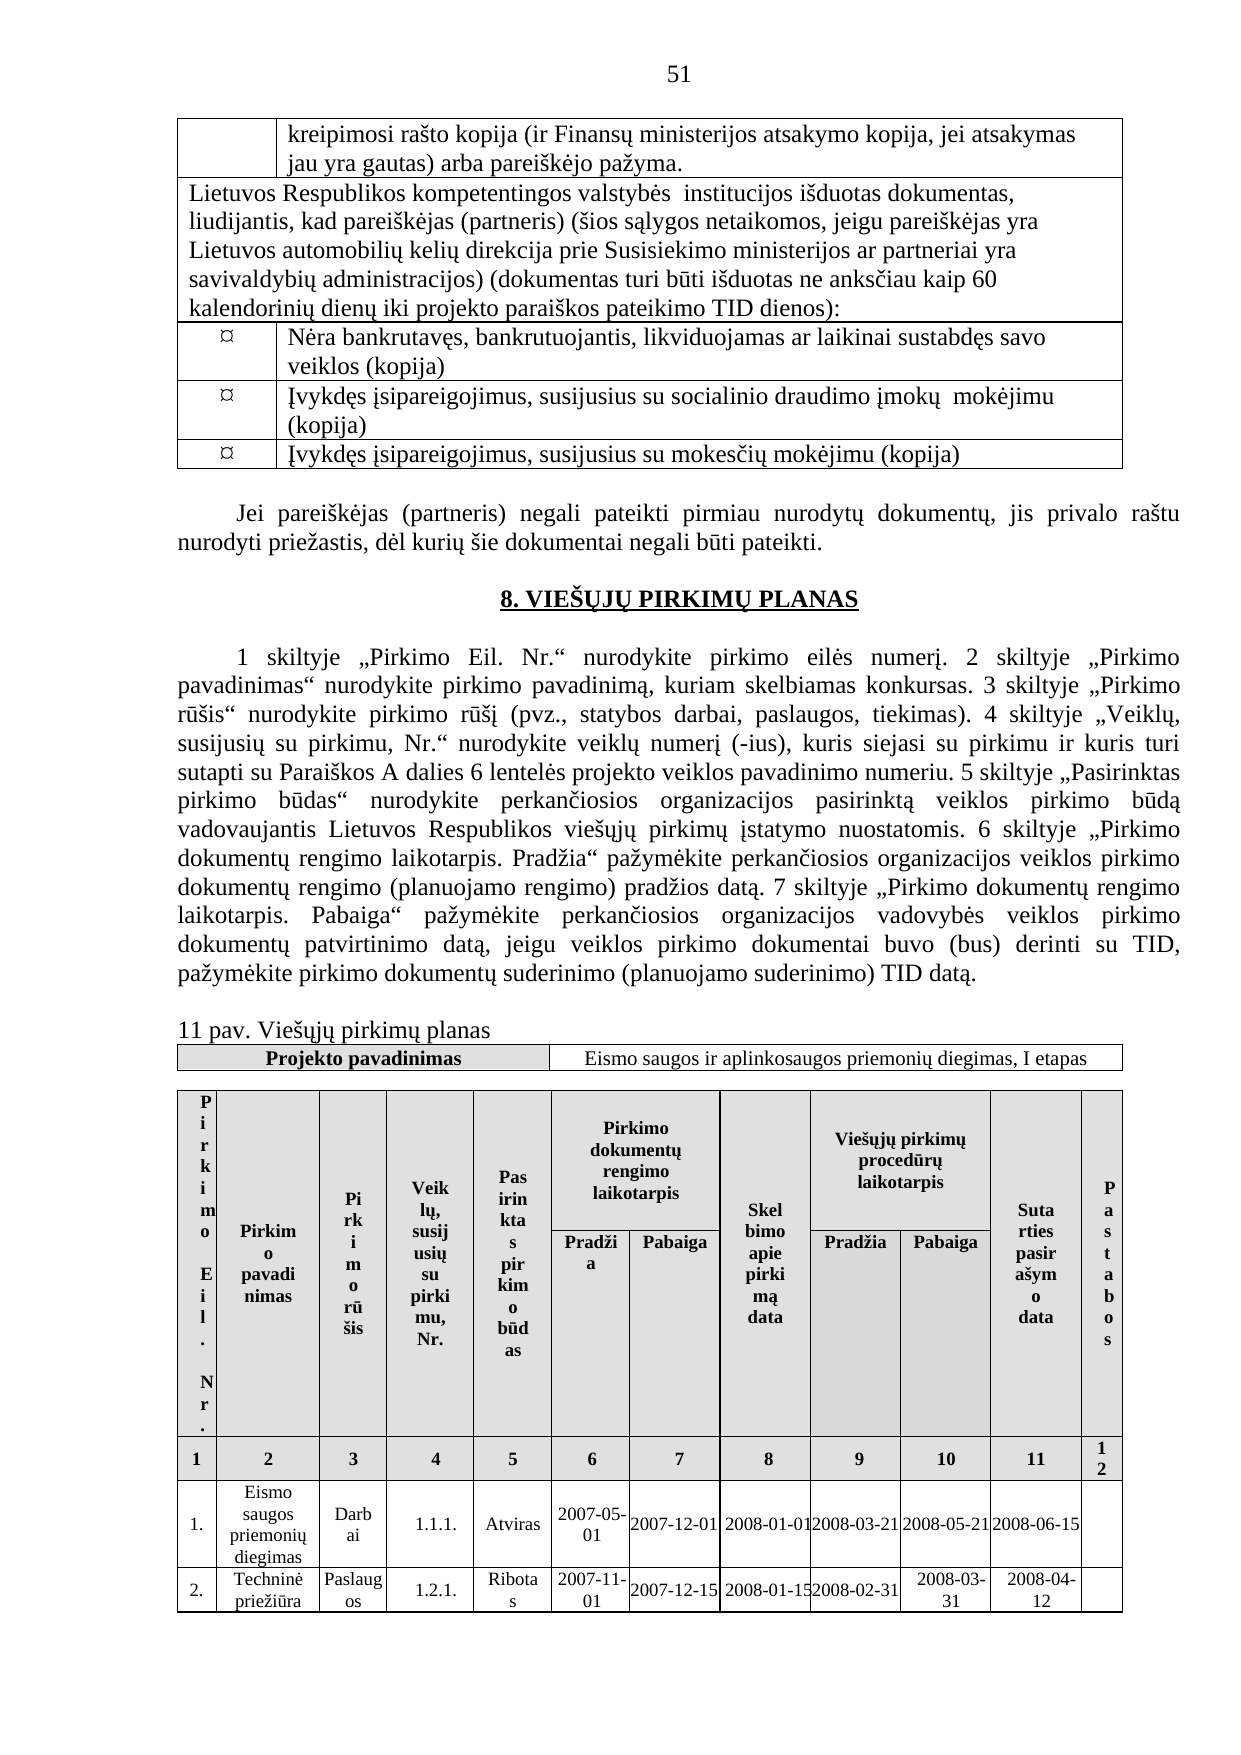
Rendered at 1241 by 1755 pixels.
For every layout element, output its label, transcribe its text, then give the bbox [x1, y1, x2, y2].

table_cell Darbai [320, 1481, 386, 1567]
table_cell 2008-03-31 [901, 1568, 990, 1611]
table_cell 8 [721, 1437, 810, 1480]
table_header Sutarties pasirašymo data [991, 1091, 1081, 1436]
table_cell 1. [178, 1481, 216, 1567]
table_cell 11 [991, 1437, 1081, 1480]
table_cell Lietuvos Respublikos kompetentingos valstybės institucijos išduotas dokumentas, liudijantis, kad pareiškėjas (partneris) (šios sąlygos netaikomos, jeigu pareiškėjas yra Lietuvos automobilių kelių direkcija prie Susisiekimo ministerijos ar partneriai yra savivaldybių administracijos) (dokumentas turi būti išduotas ne anksčiau kaip 60 kalendorinių dienų iki projekto paraiškos pateikimo TID dienos): [178, 178, 1076, 321]
table_cell 6 [552, 1437, 629, 1480]
table_cell [1082, 1568, 1122, 1611]
table_cell 9 [811, 1437, 900, 1480]
table_cell [1082, 1481, 1122, 1567]
table_cell 2008-01-15 [721, 1568, 810, 1611]
table_cell Paslaugos [320, 1568, 386, 1611]
text 1 skiltyje „Pirkimo Eil. Nr.“ nurodykite pirkimo eilės numerį. 2 skiltyje „Pirkimo pavadinimas“ nurodykite pirkimo pavadinimą, kuriam skelbiamas konkursas. 3 skiltyje „Pirkimo rūšis“ nurodykite pirkimo rūšį (pvz., statybos darbai, paslaugos, tiekimas). 4 skiltyje „Veiklų, susijusių su pirkimu, Nr.“ nurodykite veiklų numerį (-ius), kuris siejasi su pirkimu ir kuris turi sutapti su Paraiškos A dalies 6 lentelės projekto veiklos pavadinimo numeriu. 5 skiltyje „Pasirinktas pirkimo būdas“ nurodykite perkančiosios organizacijos pasirinktą veiklos pirkimo būdą vadovaujantis Lietuvos Respublikos viešųjų pirkimų įstatymo nuostatomis. 6 skiltyje „Pirkimo dokumentų rengimo laikotarpis. Pradžia“ pažymėkite perkančiosios organizacijos veiklos pirkimo dokumentų rengimo (planuojamo rengimo) pradžios datą. 7 skiltyje „Pirkimo dokumentų rengimo laikotarpis. Pabaiga“ pažymėkite perkančiosios organizacijos vadovybės veiklos pirkimo dokumentų patvirtinimo datą, jeigu veiklos pirkimo dokumentai buvo (bus) derinti su TID, pažymėkite pirkimo dokumentų suderinimo (planuojamo suderinimo) TID datą. [177, 642, 1181, 987]
table_cell 2007-05-01 [552, 1481, 629, 1567]
text Jei pareiškėjas (partneris) negali pateikti pirmiau nurodytų dokumentų, jis privalo raštu nurodyti priežastis, dėl kurių šie dokumentai negali būti pateikti. [177, 498, 1181, 556]
table_cell Įvykdęs įsipareigojimus, susijusius su mokesčių mokėjimu (kopija) [277, 440, 1122, 468]
table_cell 2007-12-15 [630, 1568, 719, 1611]
table_header Veiklų, susijusių su pirkimu, Nr. [387, 1091, 473, 1436]
table_cell 12 [1082, 1437, 1122, 1480]
text 8. Viešųjų pirkimų planas [177, 584, 1181, 613]
table_header Pirkimo Eil. Nr. [178, 1091, 216, 1436]
table_cell 2008-01-01 [721, 1481, 810, 1567]
table_header Pastabos [1082, 1091, 1122, 1436]
table_cell 2008-02-31 [811, 1568, 900, 1611]
table_cell Pradžia [811, 1231, 900, 1436]
table_cell Ribotas [474, 1568, 551, 1611]
table_cell Pradžia [552, 1231, 629, 1436]
table_cell [1076, 178, 1122, 321]
text 11 pav. Viešųjų pirkimų planas [177, 1016, 1181, 1044]
table_cell 3 [320, 1437, 386, 1480]
table_cell Pabaiga [630, 1231, 719, 1436]
table_cell Techninė priežiūra [217, 1568, 319, 1611]
table_cell [X] [178, 119, 276, 177]
table_cell 1 [178, 1437, 216, 1480]
table_cell 2. [178, 1568, 216, 1611]
table_cell [X] [178, 440, 276, 468]
table_header Pirkimo dokumentų rengimo laikotarpis [552, 1091, 719, 1230]
table_cell 7 [630, 1437, 719, 1480]
table_cell 2008-03-21 [811, 1481, 900, 1567]
table_cell 2008-05-21 [901, 1481, 990, 1567]
table_header Eismo saugos ir aplinkosaugos priemonių diegimas, I etapas [550, 1045, 1122, 1069]
table_cell 1.1.1. [387, 1481, 473, 1567]
table_cell 2007-12-01 [630, 1481, 719, 1567]
table_header Pirkimo pavadinimas [217, 1091, 319, 1436]
table_header Pasirinktas pirkimo būdas [474, 1091, 551, 1436]
table_cell 4 [387, 1437, 473, 1480]
table_cell Pabaiga [901, 1231, 990, 1436]
table_header Viešųjų pirkimų procedūrų laikotarpis [811, 1091, 990, 1230]
table_cell 10 [901, 1437, 990, 1480]
table_header Pirkimo rūšis [320, 1091, 386, 1436]
table_cell Įvykdęs įsipareigojimus, susijusius su socialinio draudimo įmokų mokėjimu (kopija) [277, 381, 1122, 438]
table_cell [X] [178, 381, 276, 438]
table_cell 2007-11-01 [552, 1568, 629, 1611]
table_cell Atviras [474, 1481, 551, 1567]
table_header Projekto pavadinimas [178, 1045, 549, 1069]
table_cell 1.2.1. [387, 1568, 473, 1611]
table_cell 5 [474, 1437, 551, 1480]
table_cell kreipimosi rašto kopija (ir Finansų ministerijos atsakymo kopija, jei atsakymas jau yra gautas) arba pareiškėjo pažyma. [277, 119, 1122, 177]
table_cell 2008-04-12 [991, 1568, 1081, 1611]
table_cell 2 [217, 1437, 319, 1480]
table_header Skelbimo apie pirkimą data [721, 1091, 810, 1436]
table_cell Nėra bankrutavęs, bankrutuojantis, likviduojamas ar laikinai sustabdęs savo veiklos (kopija) [277, 323, 1122, 380]
table_cell 2008-06-15 [991, 1481, 1081, 1567]
table_cell [X] [178, 323, 276, 380]
table_cell Eismo saugos priemonių diegimas [217, 1481, 319, 1567]
